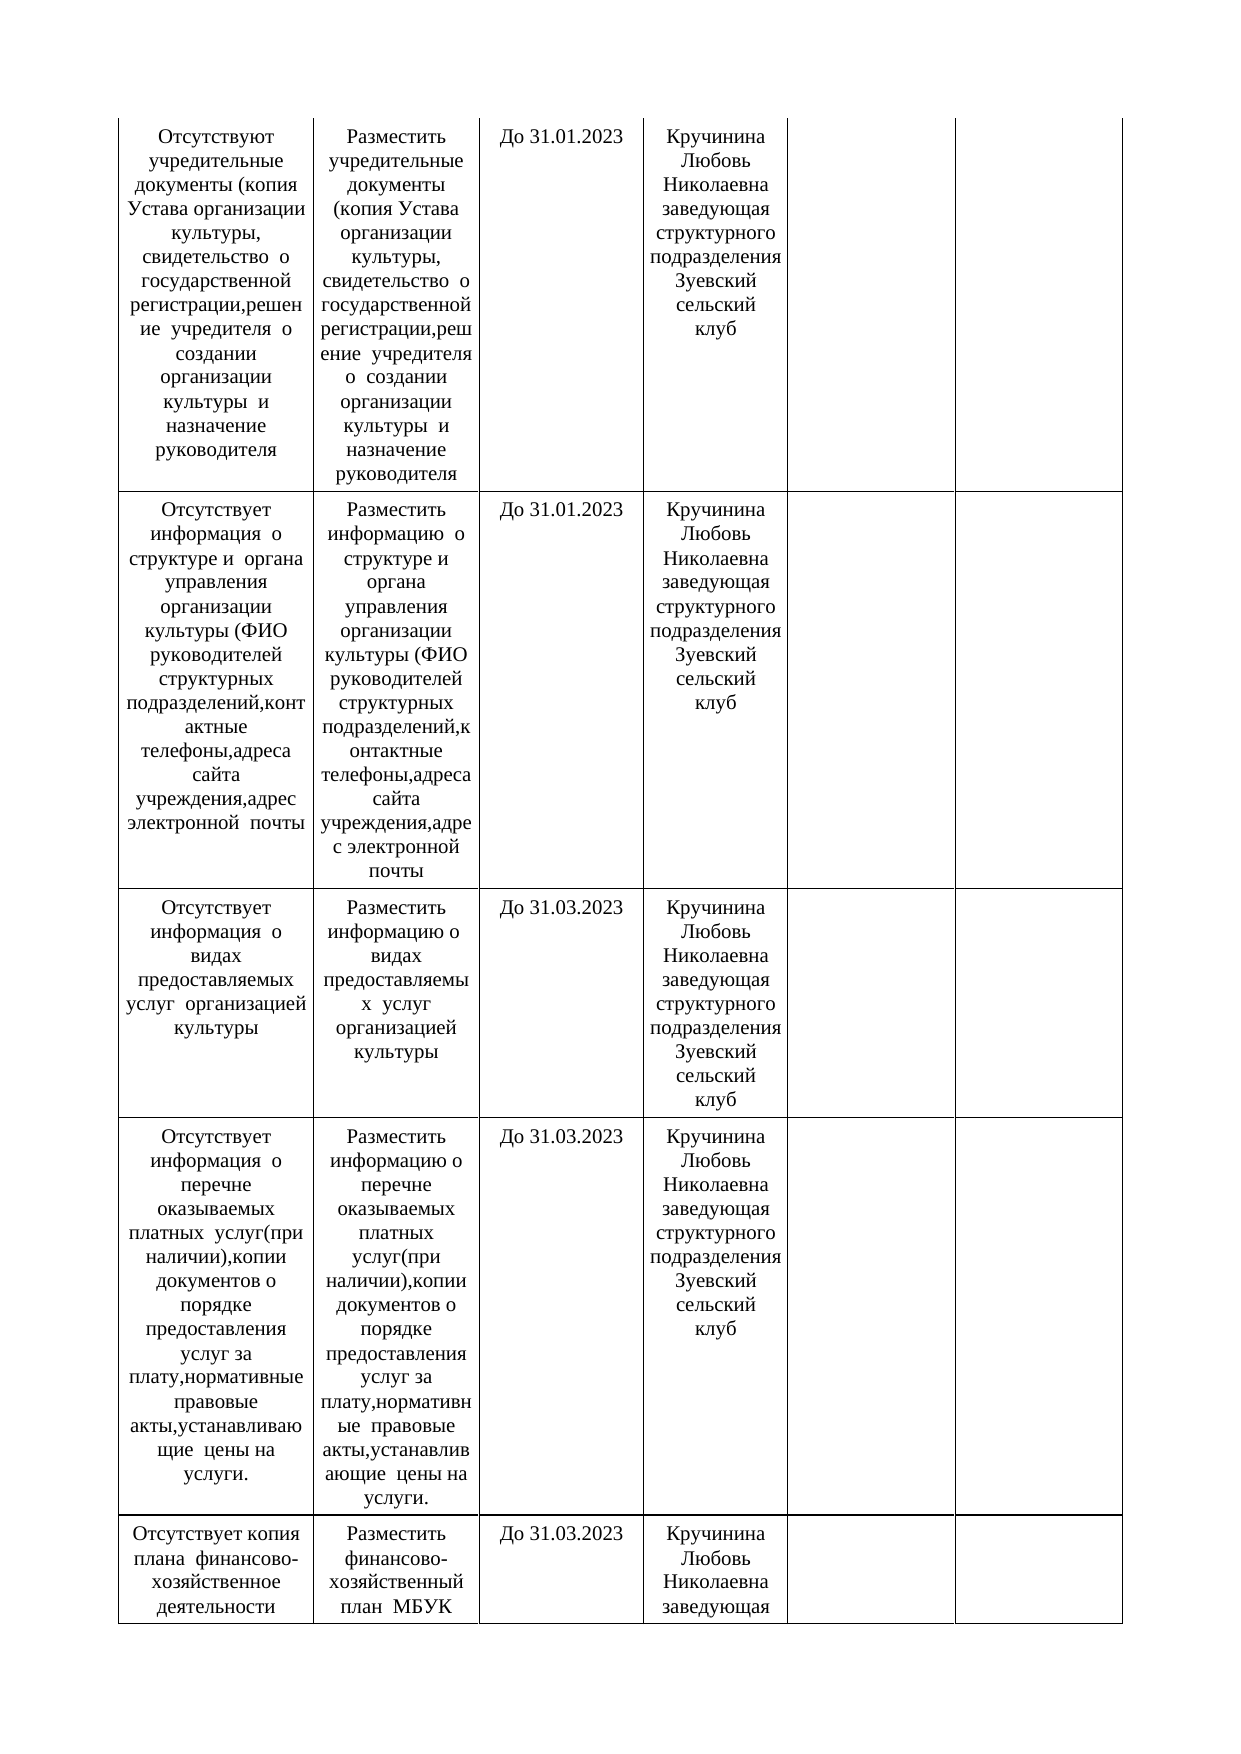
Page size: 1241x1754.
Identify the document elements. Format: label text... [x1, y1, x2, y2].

table_cell Кручинина Любовь Николаевна заведующая структурного подразделения Зуевский сельский клуб [644, 889, 787, 1117]
table_cell [956, 118, 1122, 491]
table_cell Разместить учредительные документы (копия Устава организации культуры, свидетельство о государственной регистрации,решение учредителя о создании организации культуры и назначение руководителя [314, 118, 478, 491]
table_cell Отсутствует информация о перечне оказываемых платных услуг(при наличии),копии документов о порядке предоставления услуг за плату,нормативные правовые акты,устанавливающие цены на услуги. [119, 1118, 313, 1514]
table_cell Разместить информацию о видах предоставляемых услуг организацией культуры [314, 889, 478, 1117]
table_cell До 31.01.2023 [480, 492, 643, 888]
table_cell До 31.01.2023 [480, 118, 643, 491]
table_cell [788, 492, 954, 888]
table_cell Кручинина Любовь Николаевна заведующая [644, 1516, 787, 1623]
table_cell Разместить информацию о структуре и органа управления организации культуры (ФИО руководителей структурных подразделений,контактные телефоны,адреса сайта учреждения,адрес электронной почты [314, 492, 478, 888]
table_cell Кручинина Любовь Николаевна заведующая структурного подразделения Зуевский сельский клуб [644, 1118, 787, 1514]
table_cell Разместить финансово-хозяйственный план МБУК [314, 1516, 478, 1623]
table_cell Отсутствует информация о видах предоставляемых услуг организацией культуры [119, 889, 313, 1117]
table_cell До 31.03.2023 [480, 889, 643, 1117]
table_cell [788, 1516, 954, 1623]
table_cell [788, 1118, 954, 1514]
table_cell [956, 1516, 1122, 1623]
table_cell До 31.03.2023 [480, 1516, 643, 1623]
table_cell Кручинина Любовь Николаевна заведующая структурного подразделения Зуевский сельский клуб [644, 492, 787, 888]
table_cell Отсутствует копия плана финансово-хозяйственное деятельности [119, 1516, 313, 1623]
table_cell Кручинина Любовь Николаевна заведующая структурного подразделения Зуевский сельский клуб [644, 118, 787, 491]
table_cell [788, 118, 954, 491]
table_cell Отсутствует информация о структуре и органа управления организации культуры (ФИО руководителей структурных подразделений,контактные телефоны,адреса сайта учреждения,адрес электронной почты [119, 492, 313, 888]
table_cell [788, 889, 954, 1117]
table_cell [956, 1118, 1122, 1514]
table_cell [956, 492, 1122, 888]
table_cell До 31.03.2023 [480, 1118, 643, 1514]
table_cell Разместить информацию о перечне оказываемых платных услуг(при наличии),копии документов о порядке предоставления услуг за плату,нормативные правовые акты,устанавливающие цены на услуги. [314, 1118, 478, 1514]
table_cell Отсутствуют учредительные документы (копия Устава организации культуры, свидетельство о государственной регистрации,решение учредителя о создании организации культуры и назначение руководителя [119, 118, 313, 491]
table_cell [956, 889, 1122, 1117]
